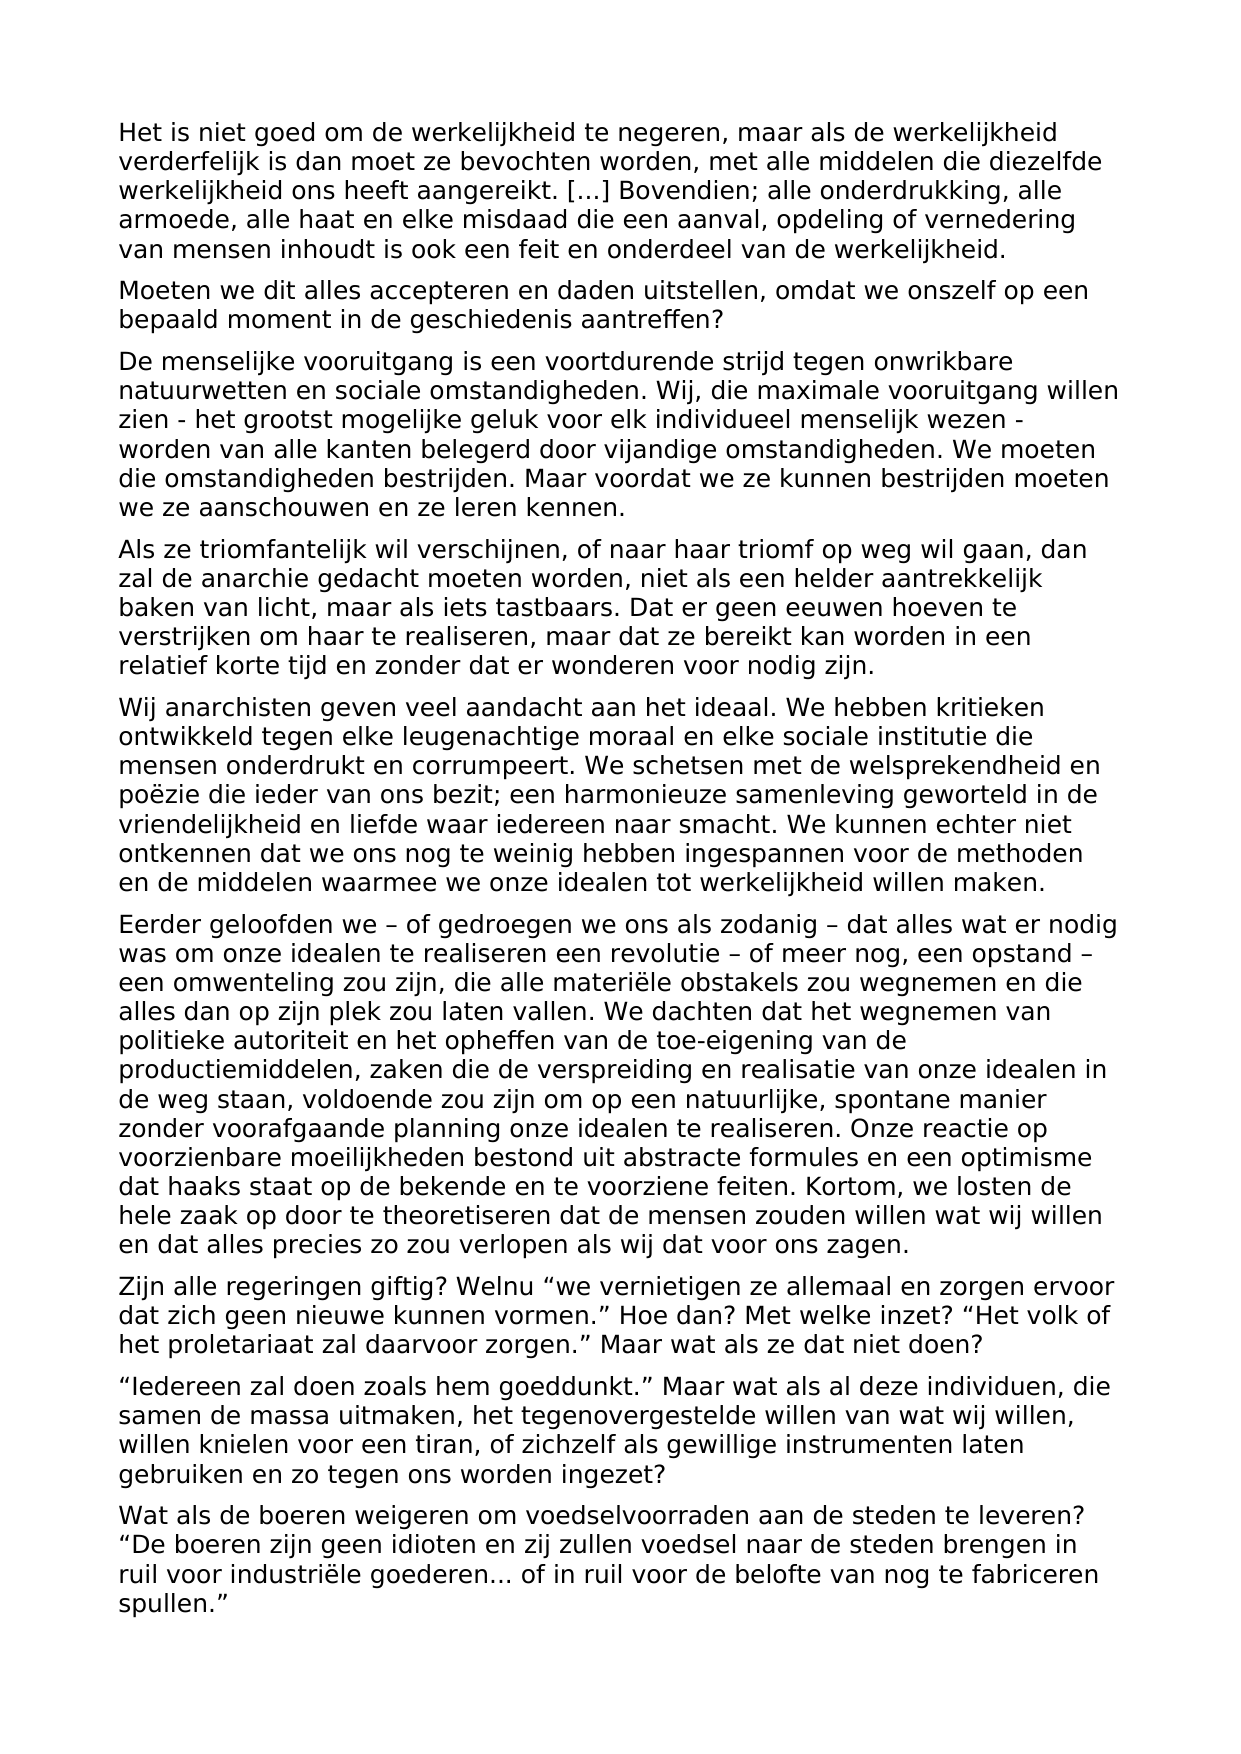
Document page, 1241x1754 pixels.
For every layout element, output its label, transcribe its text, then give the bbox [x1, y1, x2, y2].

text Wij anarchisten geven veel aandacht aan het ideaal. We hebben kritieken ontwikkeld tegen elke leugenachtige moraal en elke sociale institutie die mensen onderdrukt en corrumpeert. We schetsen met de welsprekendheid en poëzie die ieder van ons bezit; een harmonieuze samenleving geworteld in de vriendelijkheid en liefde waar iedereen naar smacht. We kunnen echter niet ontkennen dat we ons nog te weinig hebben ingespannen voor de methoden en de middelen waarmee we onze idealen tot werkelijkheid willen maken. [118, 693, 1122, 897]
text Als ze triomfantelijk wil verschijnen, of naar haar triomf op weg wil gaan, dan zal de anarchie gedacht moeten worden, niet als een helder aantrekkelijk baken van licht, maar als iets tastbaars. Dat er geen eeuwen hoeven te verstrijken om haar te realiseren, maar dat ze bereikt kan worden in een relatief korte tijd en zonder dat er wonderen voor nodig zijn. [118, 535, 1122, 681]
text De menselijke vooruitgang is een voortdurende strijd tegen onwrikbare natuurwetten en sociale omstandigheden. Wij, die maximale vooruitgang willen zien - het grootst mogelijke geluk voor elk individueel menselijk wezen - worden van alle kanten belegerd door vijandige omstandigheden. We moeten die omstandigheden bestrijden. Maar voordat we ze kunnen bestrijden moeten we ze aanschouwen en ze leren kennen. [118, 347, 1122, 522]
text Wat als de boeren weigeren om voedselvoorraden aan de steden te leveren? “De boeren zijn geen idioten en zij zullen voedsel naar de steden brengen in ruil voor industriële goederen... of in ruil voor de belofte van nog te fabriceren spullen.” [118, 1501, 1122, 1618]
text Zijn alle regeringen giftig? Welnu “we vernietigen ze allemaal en zorgen ervoor dat zich geen nieuwe kunnen vormen.” Hoe dan? Met welke inzet? “Het volk of het proletariaat zal daarvoor zorgen.” Maar wat als ze dat niet doen? [118, 1272, 1122, 1360]
text Eerder geloofden we – of gedroegen we ons als zodanig – dat alles wat er nodig was om onze idealen te realiseren een revolutie – of meer nog, een opstand – een omwenteling zou zijn, die alle materiële obstakels zou wegnemen en die alles dan op zijn plek zou laten vallen. We dachten dat het wegnemen van politieke autoriteit en het opheffen van de toe-eigening van de productiemiddelen, zaken die de verspreiding en realisatie van onze idealen in de weg staan, voldoende zou zijn om op een natuurlijke, spontane manier zonder voorafgaande planning onze idealen te realiseren. Onze reactie op voorzienbare moeilijkheden bestond uit abstracte formules en een optimisme dat haaks staat op de bekende en te voorziene feiten. Kortom, we losten de hele zaak op door te theoretiseren dat de mensen zouden willen wat wij willen en dat alles precies zo zou verlopen als wij dat voor ons zagen. [118, 910, 1122, 1260]
text “Iedereen zal doen zoals hem goeddunkt.” Maar wat als al deze individuen, die samen de massa uitmaken, het tegenovergestelde willen van wat wij willen, willen knielen voor een tiran, of zichzelf als gewillige instrumenten laten gebruiken en zo tegen ons worden ingezet? [118, 1372, 1122, 1489]
text Moeten we dit alles accepteren en daden uitstellen, omdat we onszelf op een bepaald moment in de geschiedenis aantreffen? [118, 276, 1122, 335]
text Het is niet goed om de werkelijkheid te negeren, maar als de werkelijkheid verderfelijk is dan moet ze bevochten worden, met alle middelen die diezelfde werkelijkheid ons heeft aangereikt. [...] Bovendien; alle onderdrukking, alle armoede, alle haat en elke misdaad die een aanval, opdeling of vernedering van mensen inhoudt is ook een feit en onderdeel van de werkelijkheid. [118, 118, 1122, 264]
